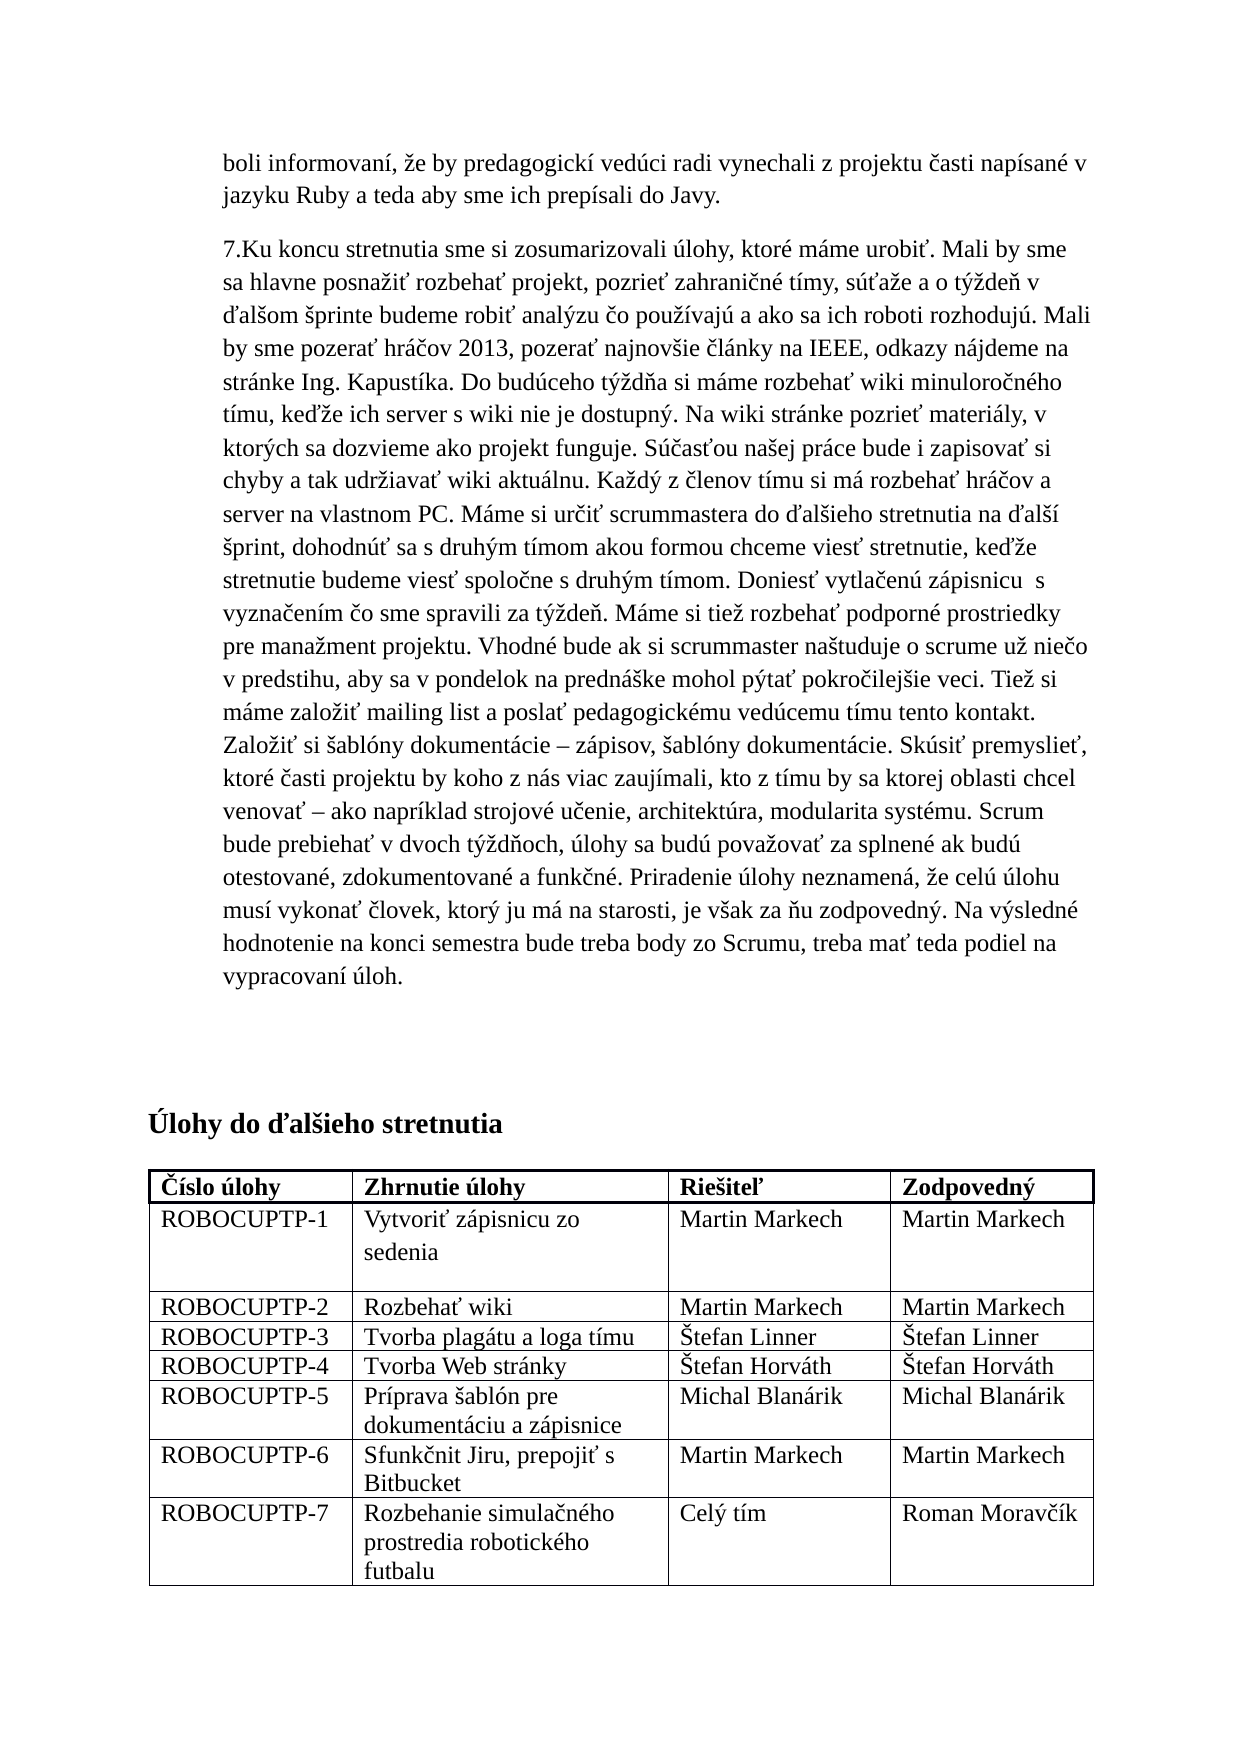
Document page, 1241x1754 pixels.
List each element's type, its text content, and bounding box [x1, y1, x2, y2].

table_cell ROBOCUPTP-6 [150, 1440, 352, 1497]
list boli informovaní, že by predagogickí vedúci radi vynechali z projektu časti napísané v jazyku Ruby a teda aby sme ich prepísali do Javy. [223, 148, 1093, 209]
table_header Zodpovedný [891, 1172, 1092, 1201]
table_cell Martin Markech [891, 1292, 1093, 1321]
table_cell Príprava šablón pre dokumentáciu a zápisnice [353, 1381, 668, 1439]
table_cell Celý tím [669, 1498, 890, 1584]
table_cell ROBOCUPTP-5 [150, 1381, 352, 1439]
table_header Riešiteľ [669, 1172, 890, 1201]
table_cell Martin Markech [891, 1204, 1093, 1291]
table_cell Sfunkčnit Jiru, prepojiť s Bitbucket [353, 1440, 668, 1497]
table_header Zhrnutie úlohy [353, 1172, 668, 1201]
table_cell ROBOCUPTP-3 [150, 1322, 352, 1350]
table_cell Martin Markech [669, 1292, 890, 1321]
table_cell Štefan Linner [669, 1322, 890, 1350]
table_header Číslo úlohy [151, 1172, 352, 1201]
table_cell Michal Blanárik [669, 1381, 890, 1439]
table_cell Štefan Linner [891, 1322, 1093, 1350]
table_cell Michal Blanárik [891, 1381, 1093, 1439]
table_cell Tvorba Web stránky [353, 1351, 668, 1380]
table_cell Martin Markech [669, 1204, 890, 1291]
table_cell Martin Markech [891, 1440, 1093, 1497]
list Ku koncu stretnutia sme si zosumarizovali úlohy, ktoré máme urobiť. Mali by sme sa hlavne posnažiť rozbehať projekt, pozrieť zahraničné tímy, súťaže a o týždeň v ďalšom šprinte budeme robiť analýzu čo používajú a ako sa ich roboti rozhodujú. Mali by sme pozerať hráčov 2013, pozerať najnovšie články na IEEE, odkazy nájdeme na stránke Ing. Kapustíka. Do budúceho týždňa si máme rozbehať wiki minuloročného tímu, keďže ich server s wiki nie je dostupný. Na wiki stránke pozrieť materiály, v ktorých sa dozvieme ako projekt funguje. Súčasťou našej práce bude i zapisovať si chyby a tak udržiavať wiki aktuálnu. Každý z členov tímu si má rozbehať hráčov a server na vlastnom PC. Máme si určiť scrummastera do ďalšieho stretnutia na ďalší šprint, dohodnúť sa s druhým tímom akou formou chceme viesť stretnutie, keďže stretnutie budeme viesť spoločne s druhým tímom. Doniesť vytlačenú zápisnicu s vyznačením čo sme spravili za týždeň. Máme si tiež rozbehať podporné prostriedky pre manažment projektu. Vhodné bude ak si scrummaster naštuduje o scrume už niečo v predstihu, aby sa v pondelok na prednáške mohol pýtať pokročilejšie veci. Tiež si máme založiť mailing list a poslať pedagogickému vedúcemu tímu tento kontakt. Založiť si šablóny dokumentácie – zápisov, šablóny dokumentácie. Skúsiť premyslieť, ktoré časti projektu by koho z nás viac zaujímali, kto z tímu by sa ktorej oblasti chcel venovať – ako napríklad strojové učenie, architektúra, modularita systému. Scrum bude prebiehať v dvoch týždňoch, úlohy sa budú považovať za splnené ak budú otestované, zdokumentované a funkčné. Priradenie úlohy neznamená, že celú úlohu musí vykonať človek, ktorý ju má na starosti, je však za ňu zodpovedný. Na výsledné hodnotenie na konci semestra bude treba body zo Scrumu, treba mať teda podiel na vypracovaní úloh. [223, 234, 1093, 990]
table_cell Vytvoriť zápisnicu zo sedenia [353, 1204, 668, 1291]
table_cell Tvorba plagátu a loga tímu [353, 1322, 668, 1350]
table_cell Rozbehať wiki [353, 1292, 668, 1321]
table_cell Rozbehanie simulačného prostredia robotického futbalu [353, 1498, 668, 1584]
table_cell ROBOCUPTP-7 [150, 1498, 352, 1584]
table_cell Martin Markech [669, 1440, 890, 1497]
table_cell ROBOCUPTP-1 [150, 1204, 352, 1291]
table_cell Roman Moravčík [891, 1498, 1093, 1584]
table_cell ROBOCUPTP-4 [150, 1351, 352, 1380]
table_cell ROBOCUPTP-2 [150, 1292, 352, 1321]
table_cell Štefan Horváth [891, 1351, 1093, 1380]
subtitle Úlohy do ďalšieho stretnutia [148, 1106, 1093, 1140]
table_cell Štefan Horváth [669, 1351, 890, 1380]
